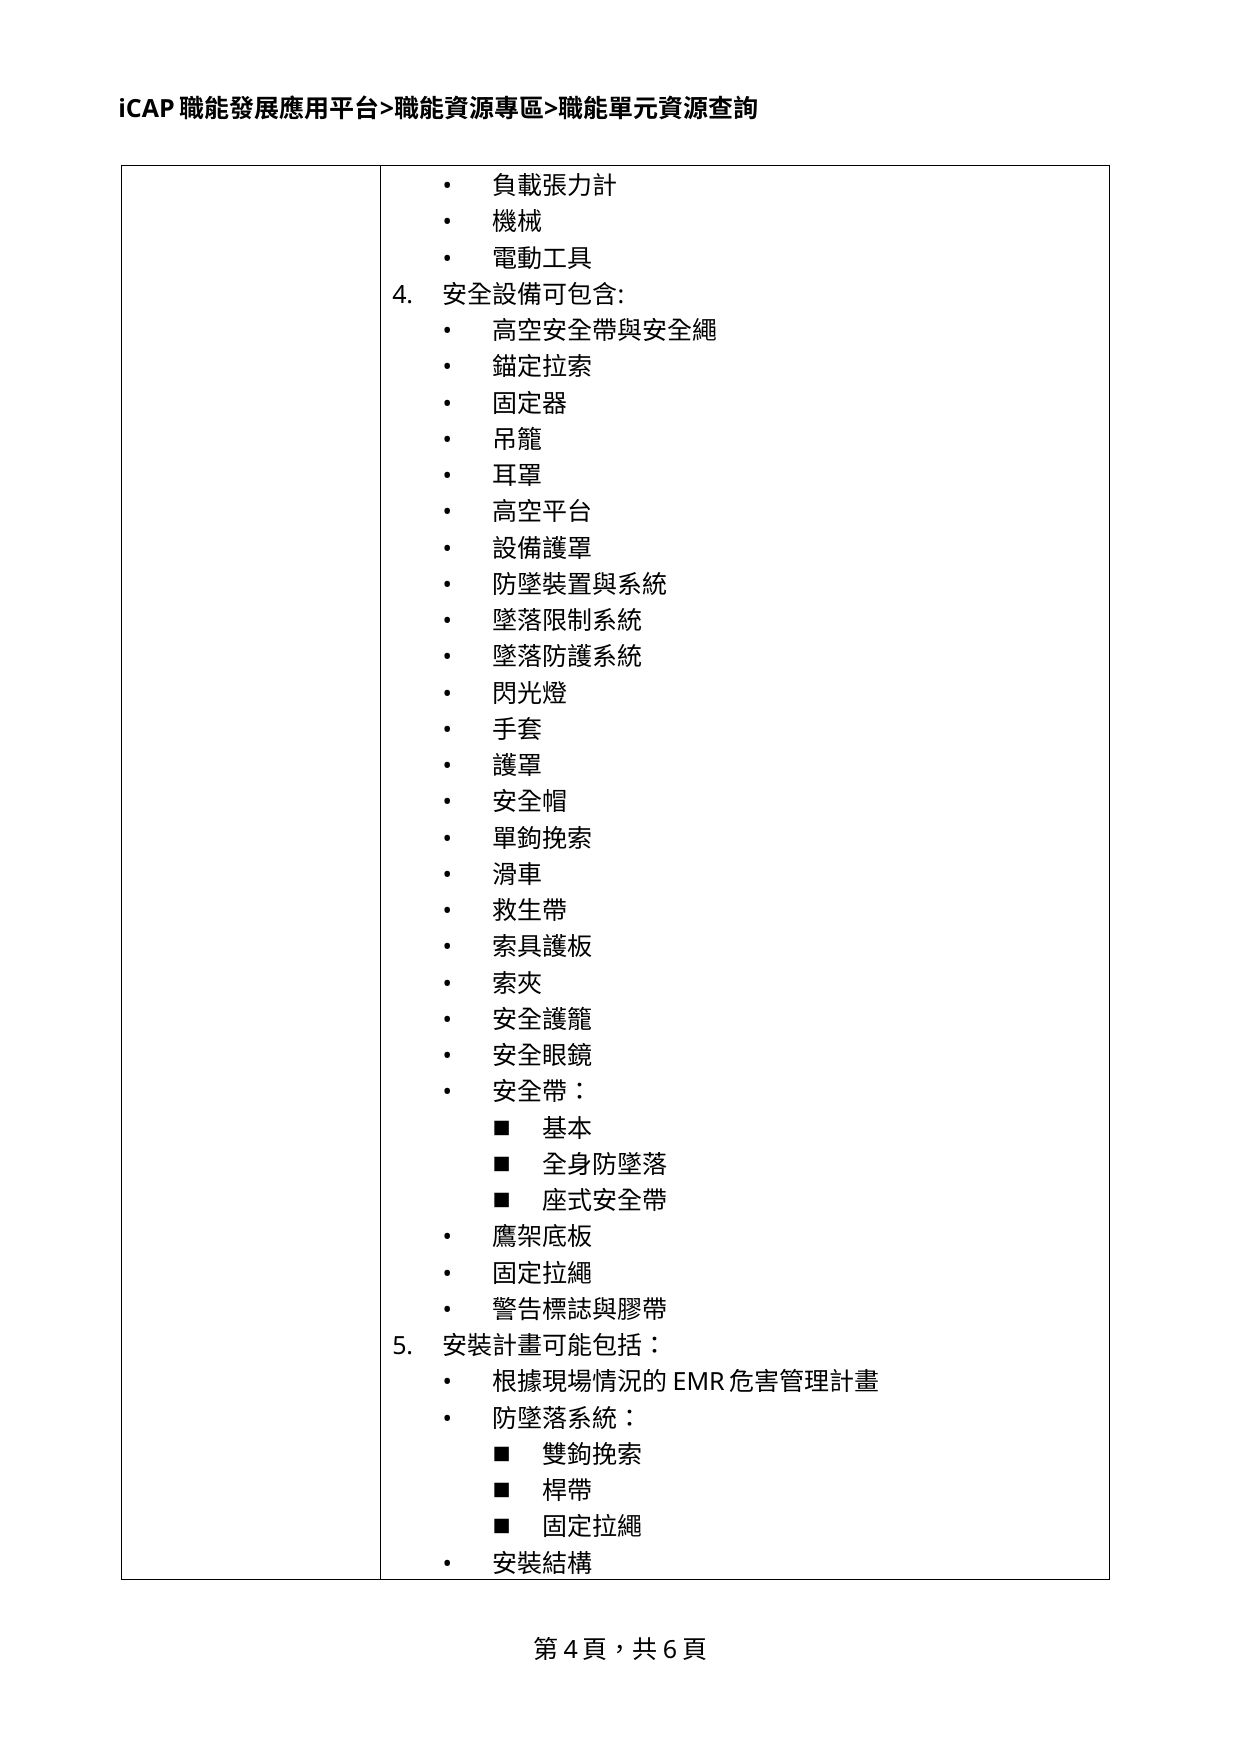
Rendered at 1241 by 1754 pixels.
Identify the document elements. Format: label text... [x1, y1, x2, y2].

table_cell [122, 166, 380, 1579]
table_cell 相關法規、規範及標準可能包括： 可能需要的合適執照： 吊車 起重機 索具 鷹架 絞車 設備認證 CE、美國國家標準協會(ANSI)設備標準 企業標準 設備標準、安全避雷、現場工程標準 職業衛生與安全 無線電通訊法 電信法 NCC標準與法規 EMR 標準 相關建築法規 國家標準 企業標準 環境保護 消防法規 遺產法規 國際標準 地方政府 WI、CI、商業作業程序 (BOP)、無線電通信頻率指配與牌照說明 (RALI)、指配指南 客戶需求可能包括： 資產所有者現場人員的調度情形 與網路其餘部分的相容性 時間表 設備類型 結構類型 工具需求可能包括： 起重機 堆高機 手工具 負載張力計 機械 電動工具 安全設備可包含: 高空安全帶與安全繩 錨定拉索 固定器 吊籠 耳罩 高空平台 設備護罩 防墜裝置與系統 墜落限制系統 墜落防護系統 閃光燈 手套 護罩 安全帽 單鉤挽索 滑車 救生帶 索具護板 索夾 安全護籠 安全眼鏡 安全帶： 基本 全身防墜落 座式安全帶 鷹架底板 固定拉繩 警告標誌與膠帶 安裝計畫可能包括： 根據現場情況的EMR危害管理計畫 防墜落系統： 雙鉤挽索 桿帶 固定拉繩 安裝結構 詳述下列事項的計畫及規格： 佈線 相容性問題 天線與硬體位置 材料類型與數量 所需工具 準備在電信現場使用光纖與雷射設備工作 相關法規、規範及標準 索具系統、方法及設備 安全工作實務： 墜落防護 墜落限制系統 安裝防墜落裝置 起吊方法 負荷計算 個人防護裝備 屋頂工作的安全問題 安全計畫 現場危害識別與控制措施 螺栓規格： 高強度鋼 高拉力鋼 軟剛 不鏽鋼 扭矩需求 張力規格： 天線架 臨時防墜繫穩 終端： 鋼絲索扣 空端 預製 採購材料可能包括： 搬運 採購 儲藏 從存貨或店家退倉 設備可能包括： 天線系統 機櫃 電纜線架 同軸饋線與連接器 連接器 管道 電信中的接地系統 饋線 框架 微波系統 網路結構上的光纖電纜及設備 鋼結構 端子台 波導管 測試可能有關於： 天線配置與直視性系統 天線 電纜 連接器 接地 饋線 [381, 166, 1109, 1579]
